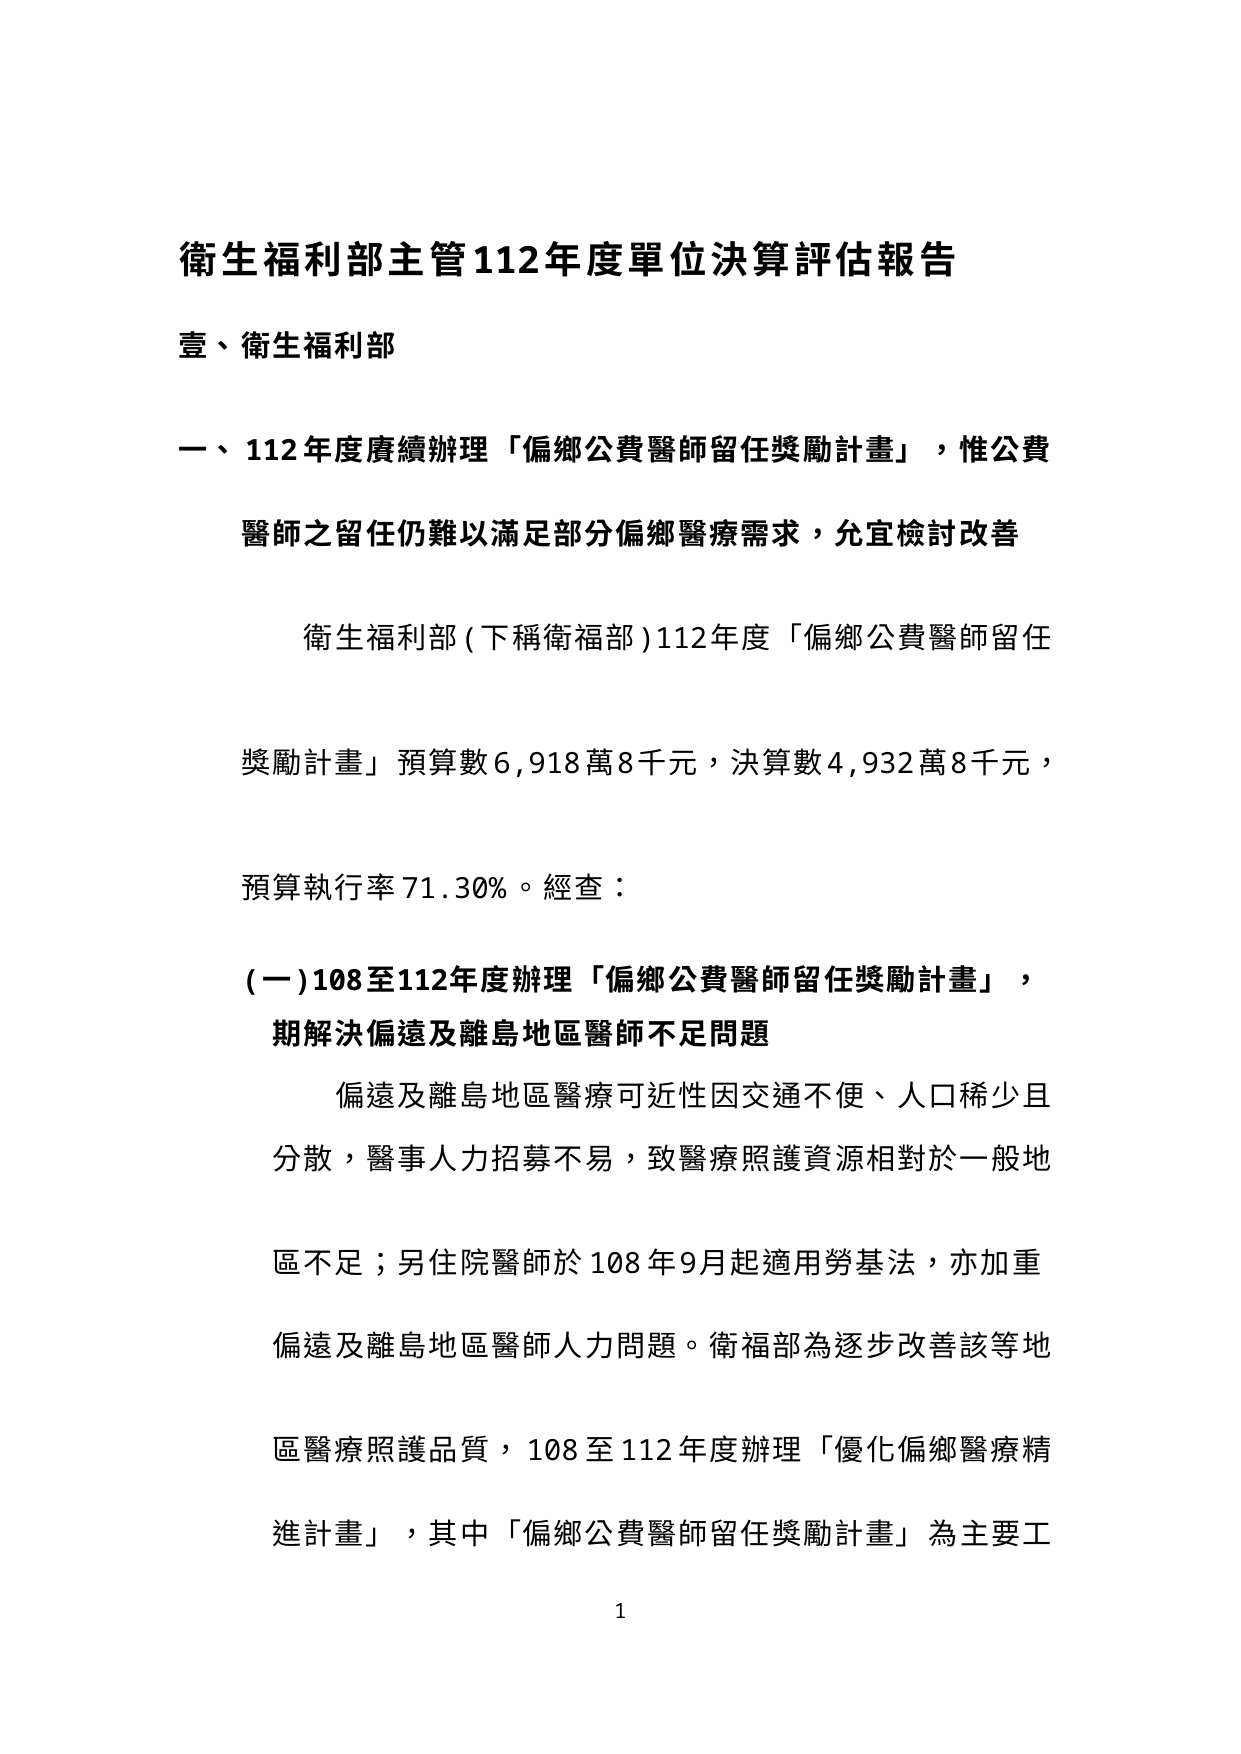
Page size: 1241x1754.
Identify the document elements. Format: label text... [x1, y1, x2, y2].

text 衛生福利部(下稱衛福部)112年度「偏鄉公費醫師留任獎勵計畫」預算數6,918萬8千元，決算數4,932萬8千元，預算執行率71.30%。經查： [236, 552, 1063, 927]
text 偏遠及離島地區醫療可近性因交通不便、人口稀少且分散，醫事人力招募不易，致醫療照護資源相對於一般地區不足；另住院醫師於108年9月起適用勞基法，亦加重偏遠及離島地區醫師人力問題。衛福部為逐步改善該等地區醫療照護品質，108至112年度辦理「優化偏鄉醫療精進計畫」，其中「偏鄉公費醫師留任獎勵計畫」為主要工 [266, 1052, 1063, 1552]
text 衛生福利部主管112年度單位決算評估報告 [177, 177, 1063, 302]
text (一)108至112年度辦理「偏鄉公費醫師留任獎勵計畫」，期解決偏遠及離島地區醫師不足問題 [236, 927, 1063, 1052]
text 壹、衛生福利部 [177, 302, 1063, 365]
text 一、112年度賡續辦理「偏鄉公費醫師留任獎勵計畫」，惟公費醫師之留任仍難以滿足部分偏鄉醫療需求，允宜檢討改善 [177, 365, 1063, 552]
